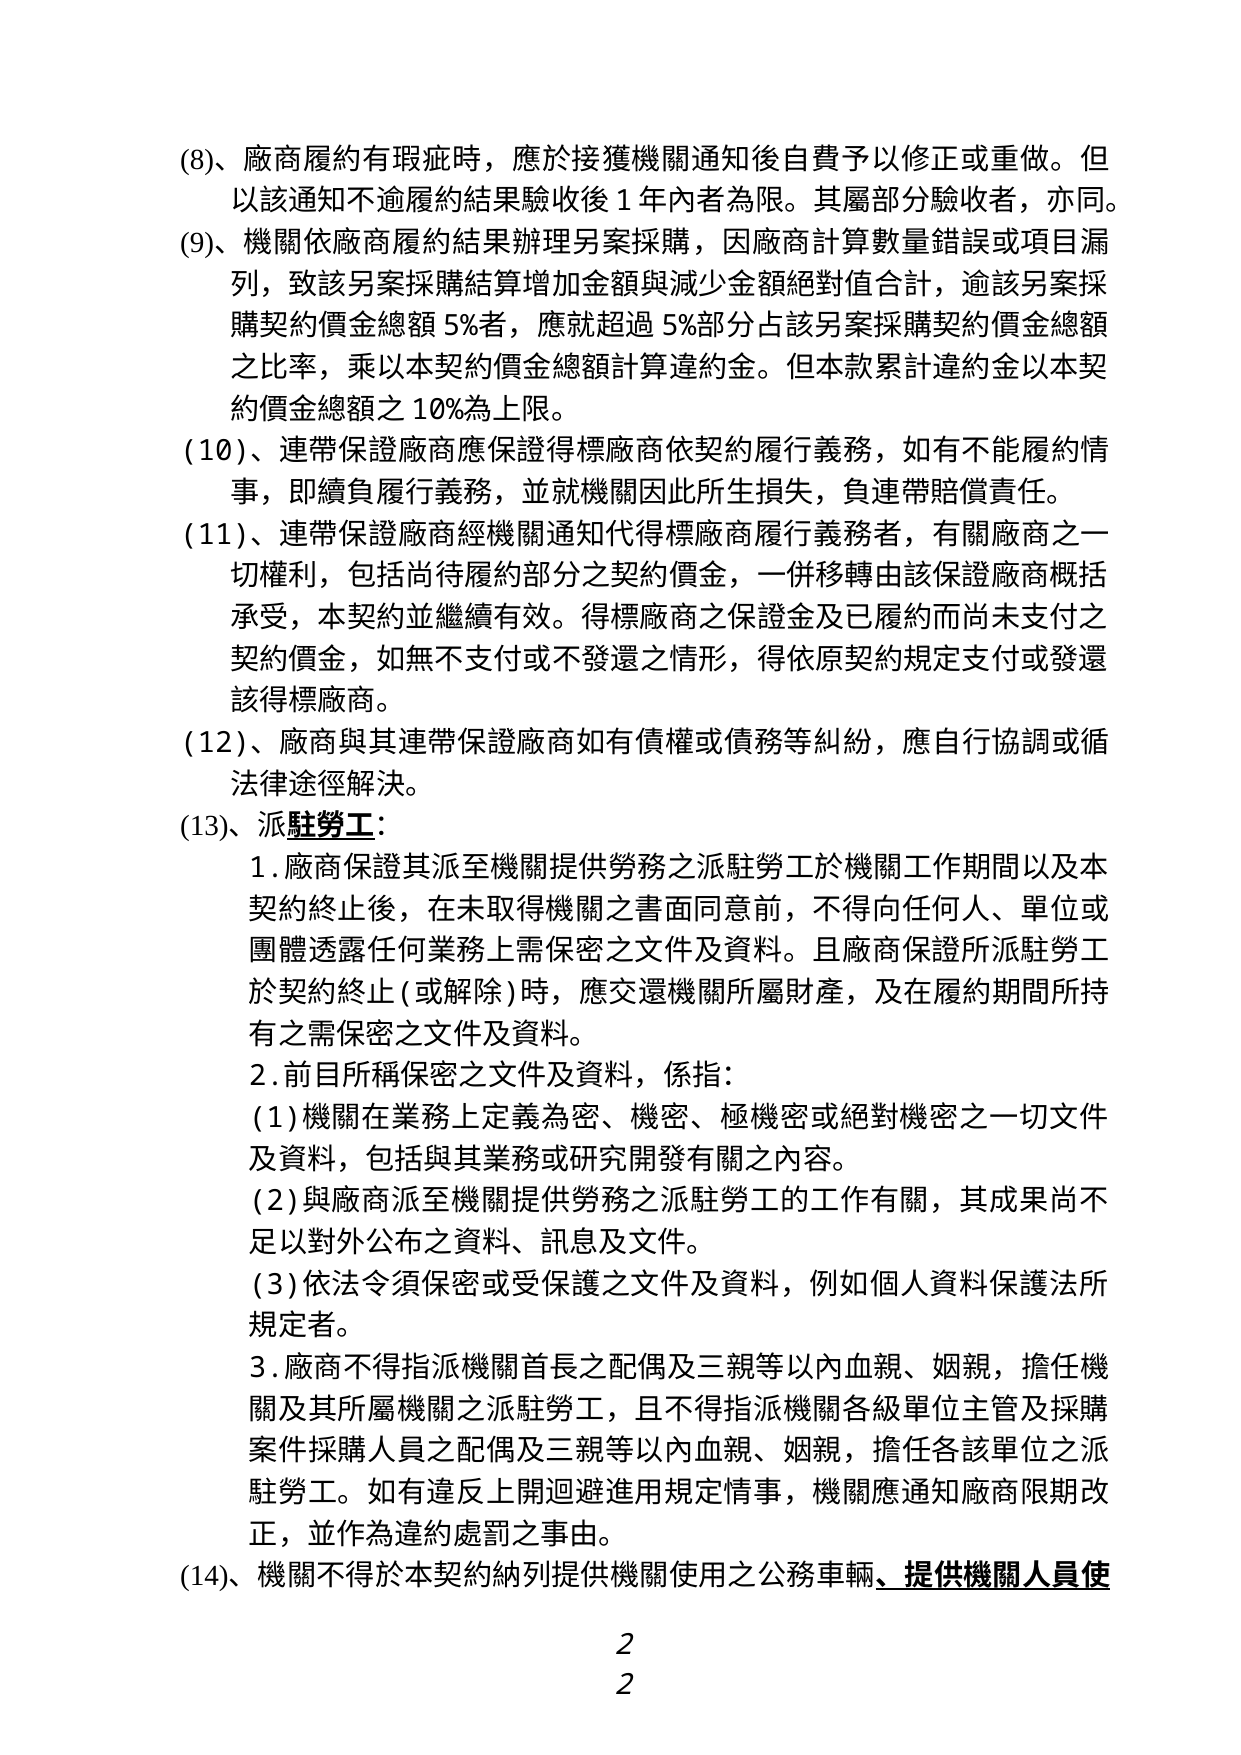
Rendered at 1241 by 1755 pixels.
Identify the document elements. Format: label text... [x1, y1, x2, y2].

list 連帶保證廠商應保證得標廠商依契約履行義務，如有不能履約情事，即續負履行義務，並就機關因此所生損失，負連帶賠償責任。 [180, 427, 1110, 511]
list 廠商與其連帶保證廠商如有債權或債務等糾紛，應自行協調或循法律途徑解決。 [180, 719, 1110, 802]
text 2.前目所稱保密之文件及資料，係指： [249, 1052, 1110, 1094]
list 廠商履約有瑕疵時，應於接獲機關通知後自費予以修正或重做。但以該通知不逾履約結果驗收後1年內者為限。其屬部分驗收者，亦同。 [180, 136, 1110, 219]
text 1.廠商保證其派至機關提供勞務之派駐勞工於機關工作期間以及本契約終止後，在未取得機關之書面同意前，不得向任何人、單位或團體透露任何業務上需保密之文件及資料。且廠商保證所派駐勞工於契約終止(或解除)時，應交還機關所屬財產，及在履約期間所持有之需保密之文件及資料。 [249, 844, 1110, 1052]
text (2)與廠商派至機關提供勞務之派駐勞工的工作有關，其成果尚不足以對外公布之資料、訊息及文件。 [249, 1177, 1110, 1261]
list 連帶保證廠商經機關通知代得標廠商履行義務者，有關廠商之一切權利，包括尚待履約部分之契約價金，一併移轉由該保證廠商概括承受，本契約並繼續有效。得標廠商之保證金及已履約而尚未支付之契約價金，如無不支付或不發還之情形，得依原契約規定支付或發還該得標廠商。 [180, 511, 1110, 719]
text 3.廠商不得指派機關首長之配偶及三親等以內血親、姻親，擔任機關及其所屬機關之派駐勞工，且不得指派機關各級單位主管及採購案件採購人員之配偶及三親等以內血親、姻親，擔任各該單位之派駐勞工。如有違反上開迴避進用規定情事，機關應通知廠商限期改正，並作為違約處罰之事由。 [249, 1344, 1110, 1552]
text (3)依法令須保密或受保護之文件及資料，例如個人資料保護法所規定者。 [249, 1261, 1110, 1344]
list 機關依廠商履約結果辦理另案採購，因廠商計算數量錯誤或項目漏列，致該另案採購結算增加金額與減少金額絕對值合計，逾該另案採購契約價金總額5%者，應就超過5%部分占該另案採購契約價金總額之比率，乘以本契約價金總額計算違約金。但本款累計違約金以本契約價金總額之10%為上限。 [180, 219, 1110, 427]
list 機關不得於本契約納列提供機關使用之公務車輛、提供機關人員使 [180, 1552, 1110, 1594]
list 派駐勞工： [180, 802, 1110, 844]
text (1)機關在業務上定義為密、機密、極機密或絕對機密之一切文件及資料，包括與其業務或研究開發有關之內容。 [249, 1094, 1110, 1177]
